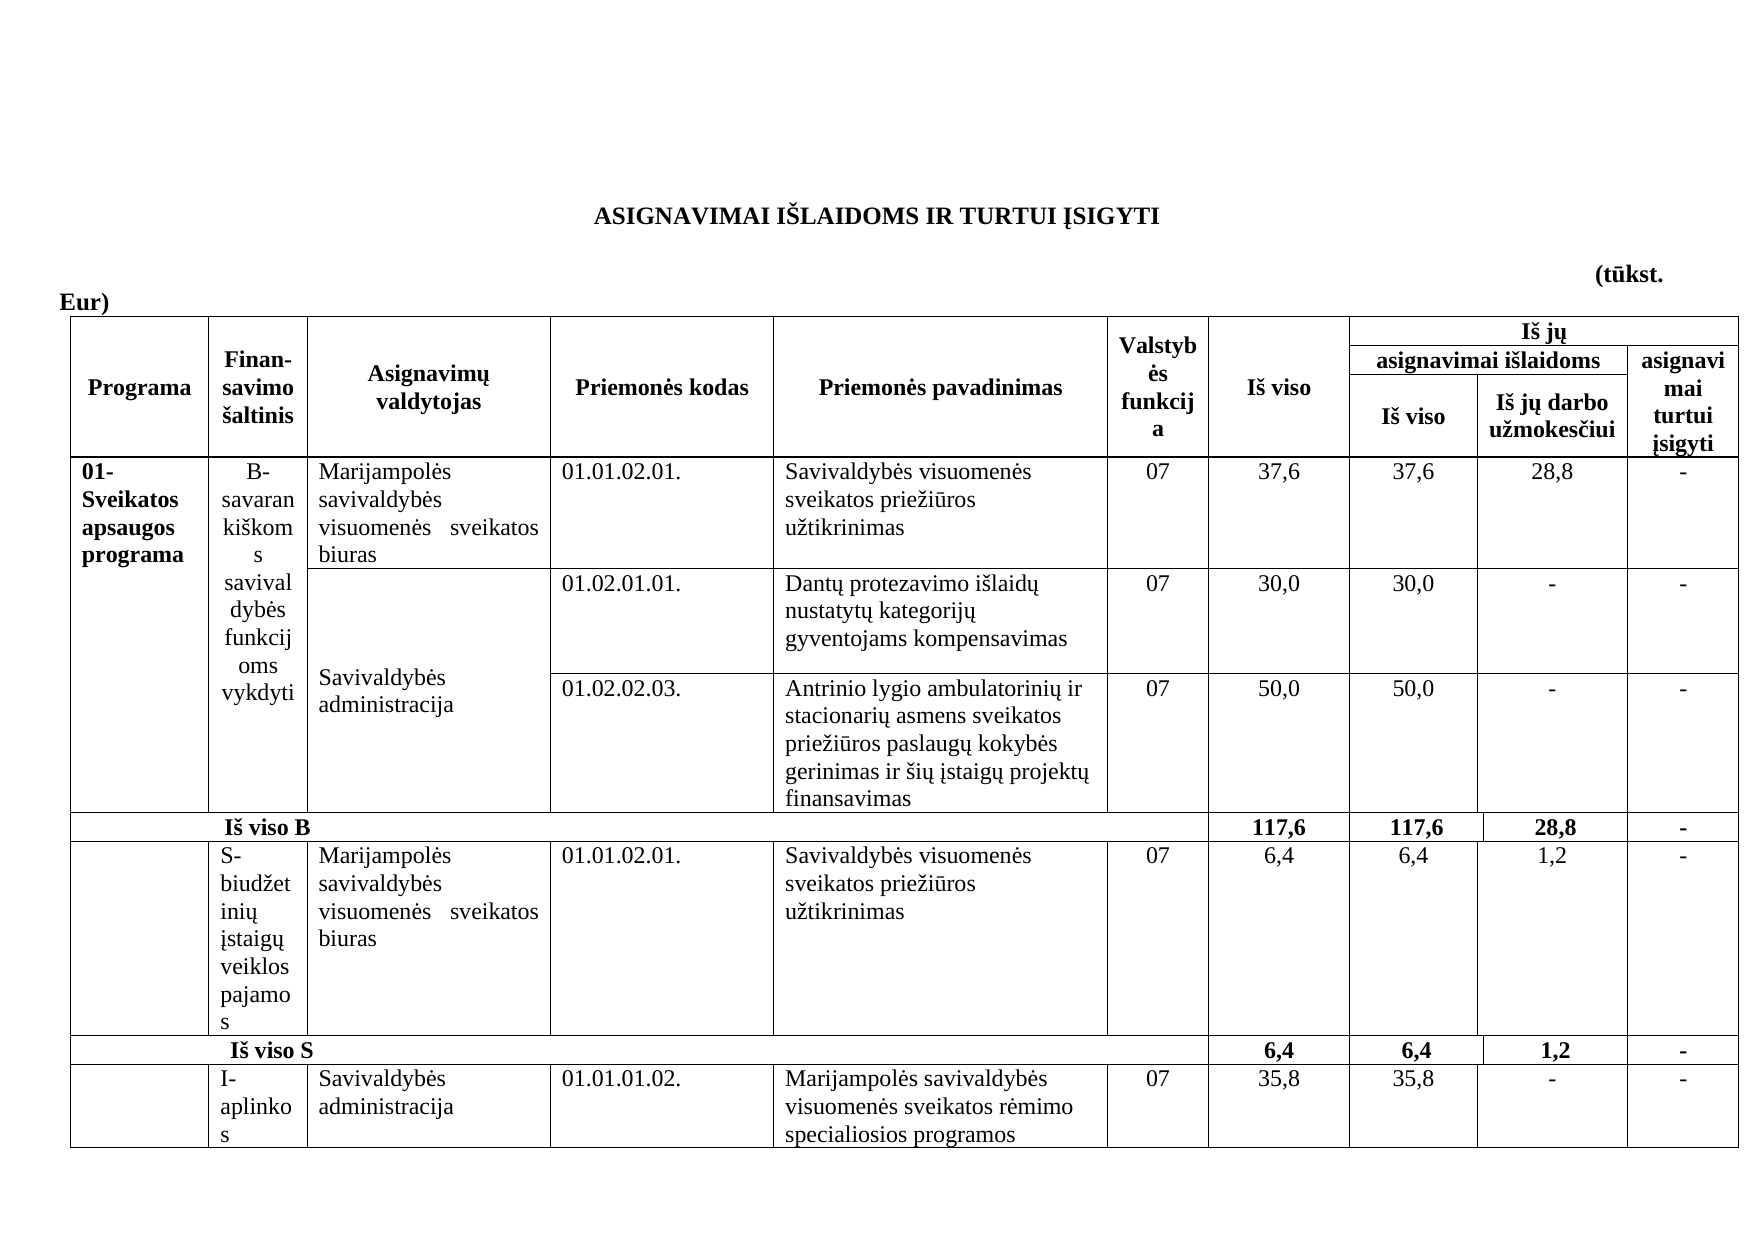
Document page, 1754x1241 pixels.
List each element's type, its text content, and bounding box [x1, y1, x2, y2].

table_cell Savivaldybės administracija [308, 569, 550, 812]
table_cell 37,6 [1209, 458, 1349, 568]
table_cell 37,6 [1350, 458, 1477, 568]
table_cell 07 [1108, 674, 1208, 812]
table_cell Iš viso B [71, 813, 1208, 841]
table_cell 6,4 [1209, 842, 1349, 1035]
table_cell 01.01.02.01. [551, 842, 773, 1035]
table_cell 117,6 [1350, 813, 1483, 841]
table_cell Dantų protezavimo išlaidų nustatytų kategorijų gyventojams kompensavimas [774, 569, 1107, 673]
table_cell 07 [1108, 1065, 1208, 1147]
table_cell asignavimai turtui įsigyti [1628, 346, 1738, 456]
table_cell 01-Sveikatos apsaugos programa [71, 458, 208, 568]
table_cell Iš jų darbo užmokesčiui [1478, 375, 1627, 456]
table_cell 01.02.01.01. [551, 569, 773, 673]
table_header Priemonės pavadinimas [774, 317, 1107, 456]
table_cell Iš viso S [71, 1036, 1208, 1063]
table_header Asignavimų valdytojas [308, 317, 550, 456]
table_cell 07 [1108, 842, 1208, 1035]
table_cell [71, 1065, 208, 1147]
table_cell 1,2 [1484, 1036, 1627, 1063]
table_cell - [1628, 813, 1738, 841]
table_cell 07 [1108, 569, 1208, 673]
table_header Valstybės funkcija [1108, 317, 1208, 456]
table_cell I-aplinkos [209, 1065, 307, 1147]
table_cell - [1628, 674, 1738, 812]
table_cell 28,8 [1484, 813, 1627, 841]
text ASIGNAVIMAI IŠLAIDOMS IR TURTUI ĮSIGYTI [59, 201, 1695, 230]
table_cell Savivaldybės administracija [308, 1065, 550, 1147]
table_cell Marijampolės savivaldybės visuomenės sveikatos biuras [308, 842, 550, 1035]
table_cell 50,0 [1209, 674, 1349, 812]
table_cell - [1478, 1065, 1627, 1147]
table_cell 6,4 [1209, 1036, 1349, 1063]
table_header Priemonės kodas [551, 317, 773, 456]
table_cell 30,0 [1209, 569, 1349, 673]
table_cell Marijampolės savivaldybės visuomenės sveikatos biuras [308, 458, 550, 568]
table_cell 50,0 [1350, 674, 1477, 812]
table_cell B-savarankiškoms savivaldybės funkcijoms vykdyti [209, 458, 307, 812]
text (tūkst. Eur) [59, 259, 1695, 316]
table_cell S-biudžetinių įstaigų veiklos pajamos [209, 842, 307, 1035]
table_cell 30,0 [1350, 569, 1477, 673]
table_cell - [1628, 1036, 1738, 1063]
table_cell 6,4 [1350, 842, 1477, 1035]
table_cell - [1628, 569, 1738, 673]
table_cell 01.02.02.03. [551, 674, 773, 812]
table_header Finan-savimo šaltinis [209, 317, 307, 456]
table_header Iš jų [1350, 317, 1738, 345]
table_cell 6,4 [1350, 1036, 1483, 1063]
table_cell - [1628, 1065, 1738, 1147]
table_cell 07 [1108, 458, 1208, 568]
table_cell Savivaldybės visuomenės sveikatos priežiūros užtikrinimas [774, 458, 1107, 568]
table_cell asignavimai išlaidoms [1350, 346, 1627, 373]
table_cell [71, 842, 208, 1035]
table_cell - [1628, 842, 1738, 1035]
table_header Programa [71, 317, 208, 456]
table_cell Marijampolės savivaldybės visuomenės sveikatos rėmimo specialiosios programos [774, 1065, 1107, 1147]
table_cell 28,8 [1478, 458, 1627, 568]
table_cell 01.01.02.01. [551, 458, 773, 568]
table_cell 117,6 [1209, 813, 1349, 841]
table_cell Iš viso [1350, 375, 1477, 456]
table_cell Savivaldybės visuomenės sveikatos priežiūros užtikrinimas [774, 842, 1107, 1035]
table_cell - [1478, 674, 1627, 812]
table_cell 1,2 [1478, 842, 1627, 1035]
table_header Iš viso [1209, 317, 1349, 456]
table_cell 35,8 [1209, 1065, 1349, 1147]
table_cell 35,8 [1350, 1065, 1477, 1147]
table_cell 01.01.01.02. [551, 1065, 773, 1147]
table_cell - [1628, 458, 1738, 568]
table_cell - [1478, 569, 1627, 673]
table_cell Antrinio lygio ambulatorinių ir stacionarių asmens sveikatos priežiūros paslaugų kokybės gerinimas ir šių įstaigų projektų finansavimas [774, 674, 1107, 812]
table_cell [71, 568, 208, 812]
